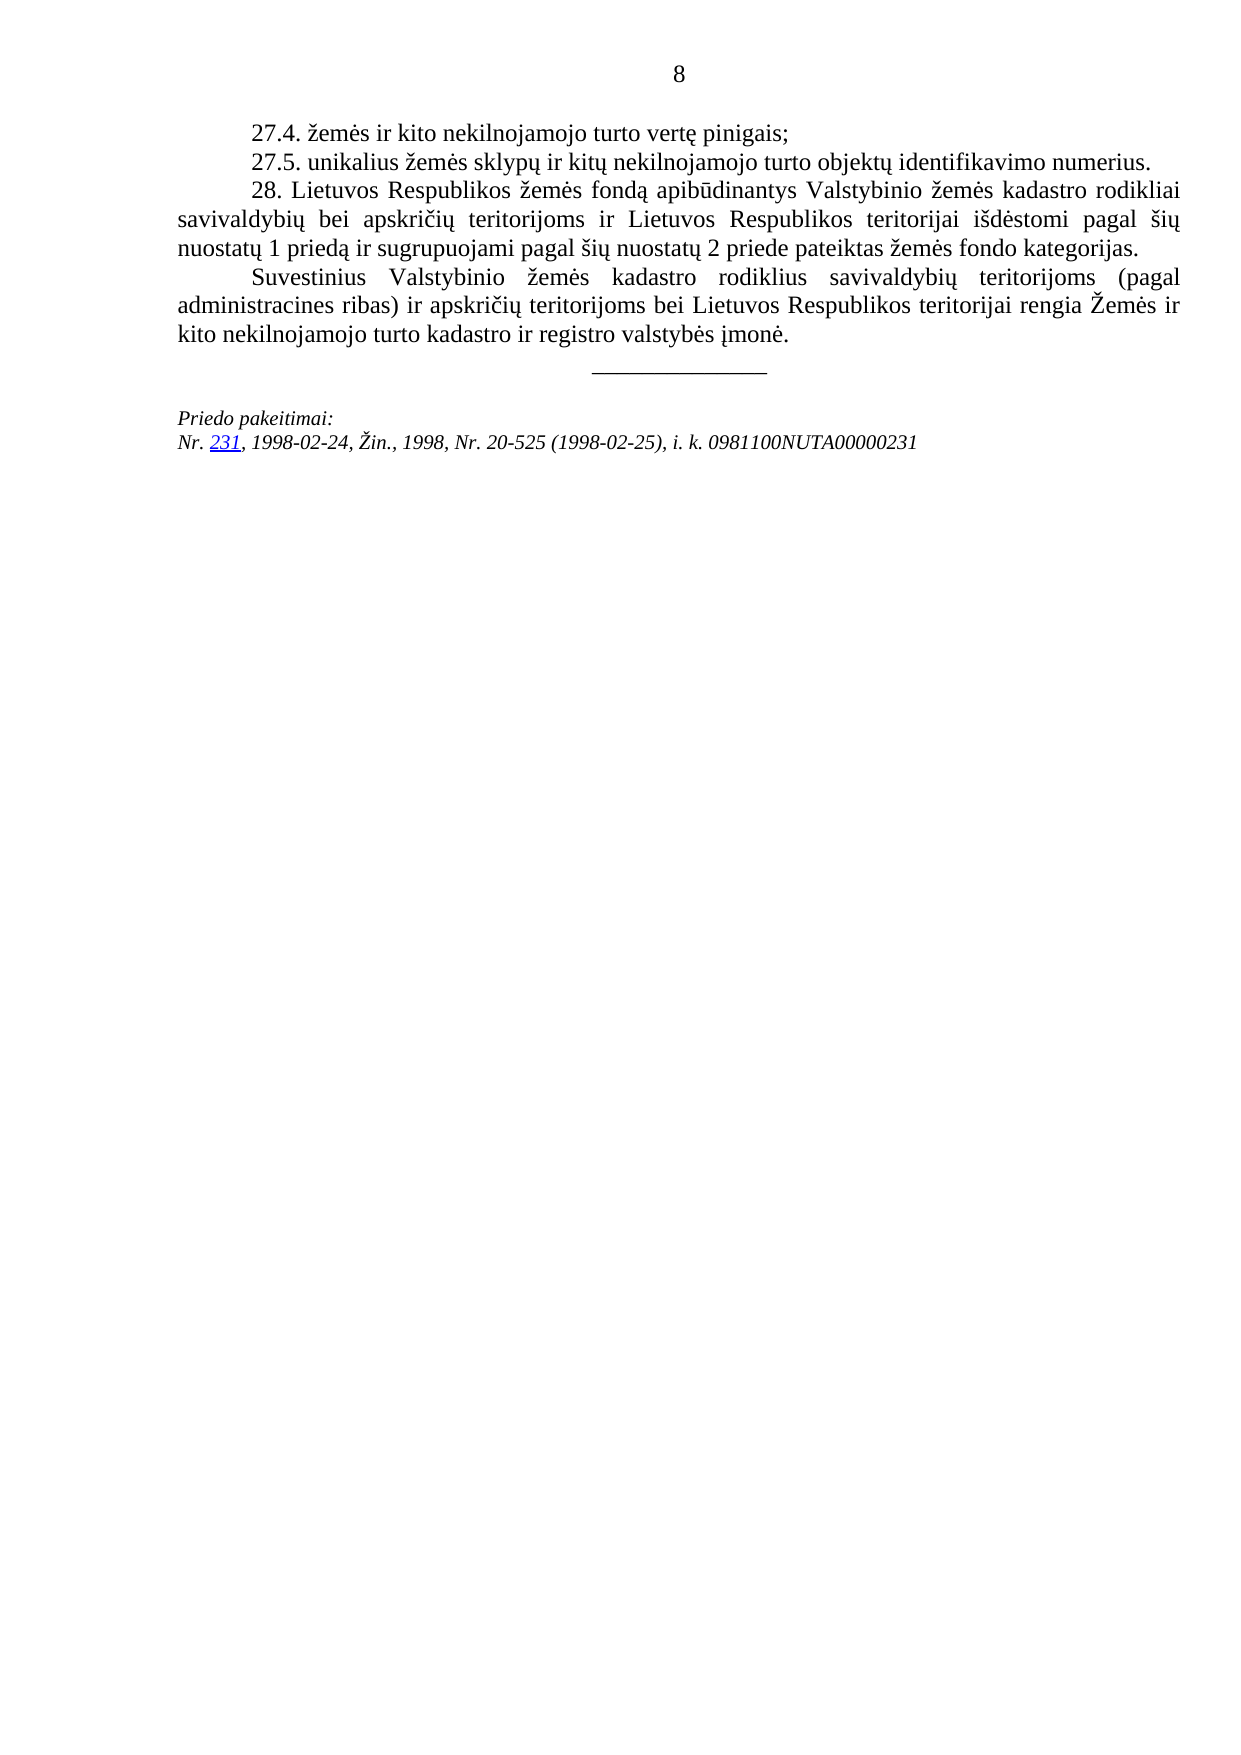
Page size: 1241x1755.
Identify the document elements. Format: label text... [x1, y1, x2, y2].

text 27.4. žemės ir kito nekilnojamojo turto vertę pinigais; [177, 118, 1181, 147]
text 28. Lietuvos Respublikos žemės fondą apibūdinantys Valstybinio žemės kadastro rodikliai savivaldybių bei apskričių teritorijoms ir Lietuvos Respublikos teritorijai išdėstomi pagal šių nuostatų 1 priedą ir sugrupuojami pagal šių nuostatų 2 priede pateiktas žemės fondo kategorijas. [177, 176, 1181, 262]
text Suvestinius Valstybinio žemės kadastro rodiklius savivaldybių teritorijoms (pagal administracines ribas) ir apskričių teritorijoms bei Lietuvos Respublikos teritorijai rengia Žemės ir kito nekilnojamojo turto kadastro ir registro valstybės įmonė. [177, 262, 1181, 348]
text Nr. 231, 1998-02-24, Žin., 1998, Nr. 20-525 (1998-02-25), i. k. 0981100NUTA00000231 [177, 430, 1181, 454]
text Priedo pakeitimai: [177, 406, 1181, 430]
text ______________ [177, 348, 1181, 377]
text 27.5. unikalius žemės sklypų ir kitų nekilnojamojo turto objektų identifikavimo numerius. [177, 147, 1181, 176]
